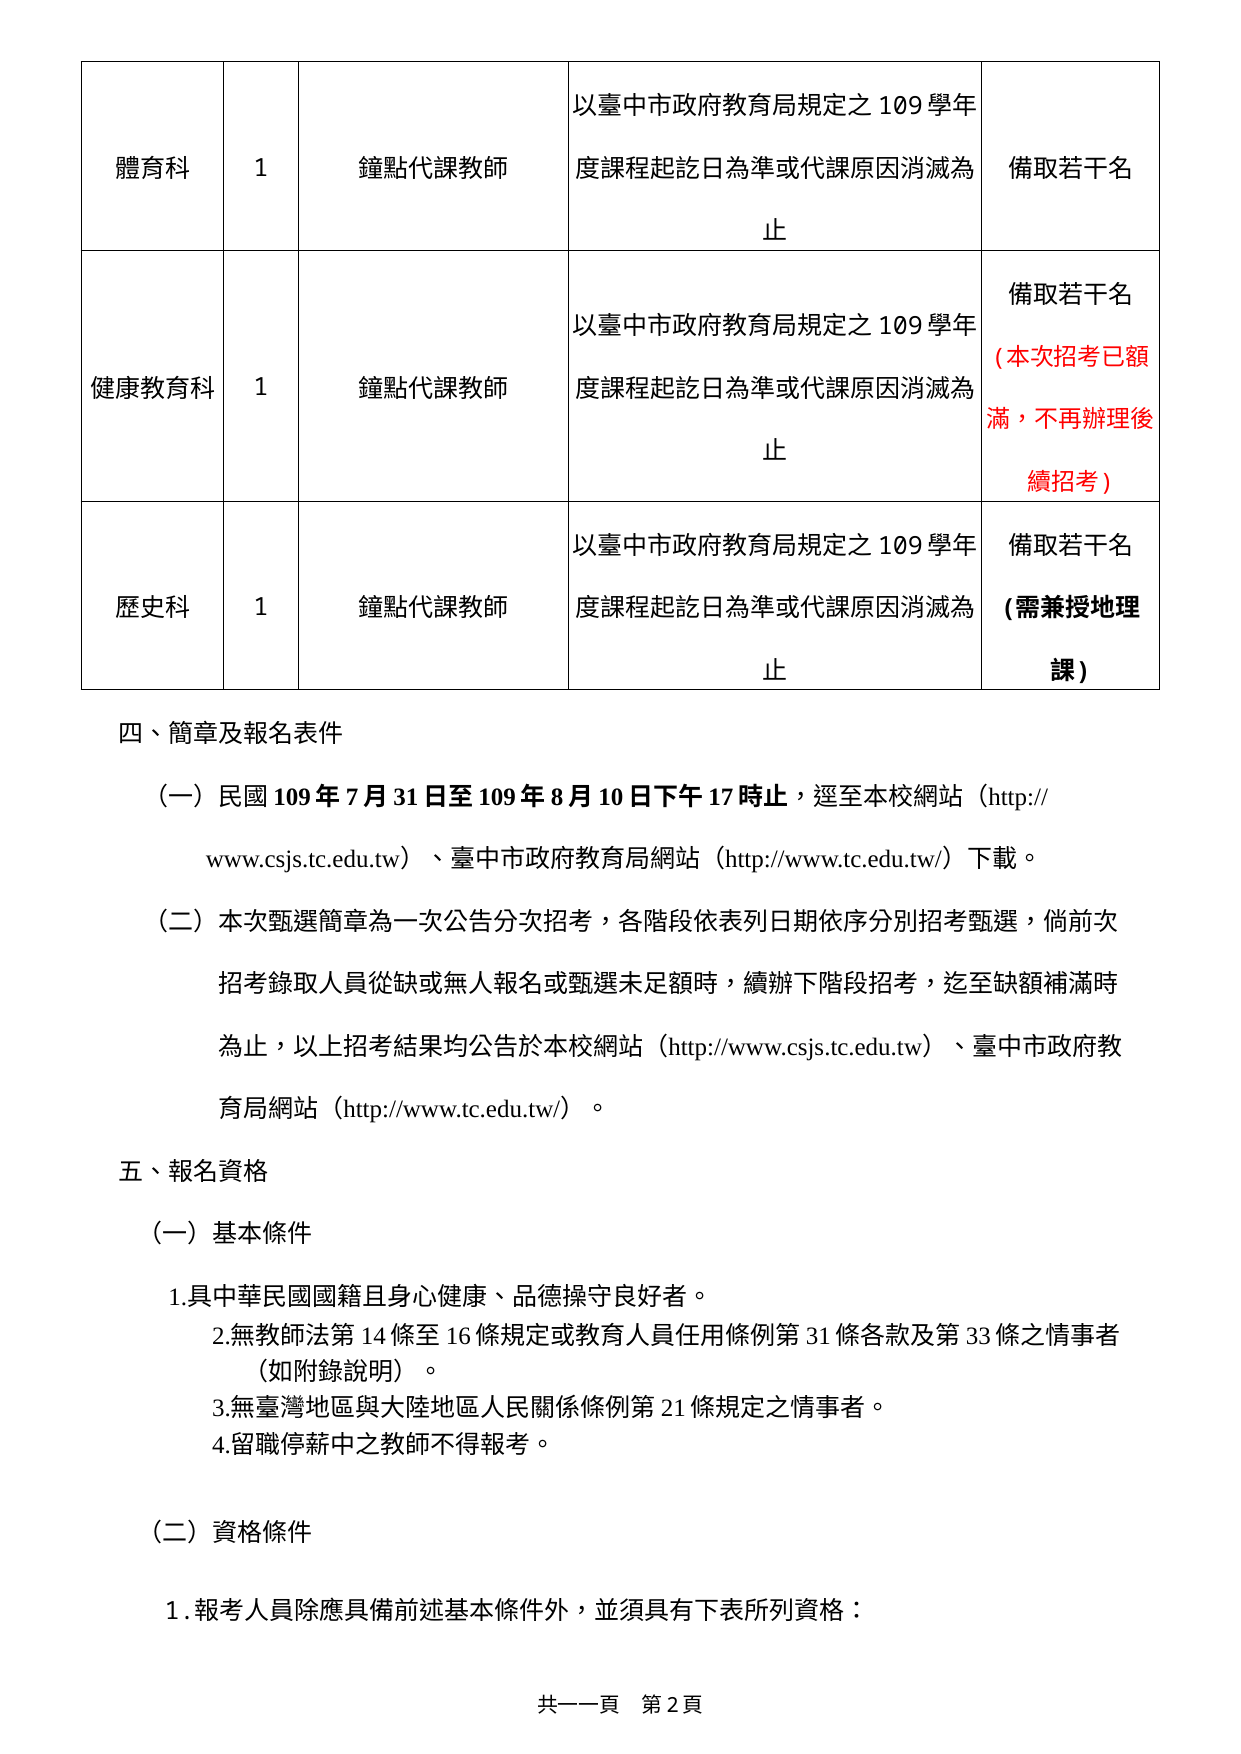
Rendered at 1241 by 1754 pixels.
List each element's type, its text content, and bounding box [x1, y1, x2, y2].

table_cell 鐘點代課教師 [299, 251, 568, 501]
text 1.具中華民國國籍且身心健康、品德操守良好者。 [118, 1253, 1122, 1315]
text 四、簡章及報名表件 [118, 690, 1122, 753]
text （一）基本條件 [118, 1190, 1122, 1253]
table_cell 鐘點代課教師 [299, 502, 568, 689]
table_cell 體育科 [82, 62, 223, 250]
table_cell 1 [224, 62, 298, 250]
table_cell 備取若干名 (本次招考已額滿，不再辦理後續招考) [982, 251, 1159, 501]
table_cell 備取若干名 (需兼授地理課) [982, 502, 1159, 689]
text （二）本次甄選簡章為一次公告分次招考，各階段依表列日期依序分別招考甄選，倘前次招考錄取人員從缺或無人報名或甄選未足額時，續辦下階段招考，迄至缺額補滿時為止，以上招考結果均公告於本校網站（http://www.csjs.tc.edu.tw）、臺中市政府教育局網站（http://www.tc.edu.tw/）。 [143, 878, 1122, 1128]
table_cell 以臺中市政府教育局規定之109學年度課程起訖日為準或代課原因消滅為止 [569, 62, 981, 250]
text 2.無教師法第14條至16條規定或教育人員任用條例第31條各款及第33條之情事者（如附錄說明）。 [206, 1315, 1122, 1388]
table_cell 1 [224, 251, 298, 501]
text （一）民國109年7月31日至109年8月10日下午17時止，逕至本校網站（http://www.csjs.tc.edu.tw）、臺中市政府教育局網站（http://www.tc.edu.tw/）下載。 [143, 753, 1122, 878]
text （二）資格條件 [118, 1489, 1122, 1552]
table_cell 鐘點代課教師 [299, 62, 568, 250]
text 五、報名資格 [118, 1128, 1122, 1190]
table_cell 以臺中市政府教育局規定之109學年度課程起訖日為準或代課原因消滅為止 [569, 251, 981, 501]
table_cell 健康教育科 [82, 251, 223, 501]
table_cell 備取若干名 [982, 62, 1159, 250]
text 3.無臺灣地區與大陸地區人民關係條例第21條規定之情事者。 [206, 1388, 1122, 1424]
table_cell 歷史科 [82, 502, 223, 689]
table_cell 以臺中市政府教育局規定之109學年度課程起訖日為準或代課原因消滅為止 [569, 502, 981, 689]
text 1.報考人員除應具備前述基本條件外，並須具有下表所列資格： [118, 1567, 1122, 1630]
text 4.留職停薪中之教師不得報考。 [206, 1424, 1122, 1460]
table_cell 1 [224, 502, 298, 689]
